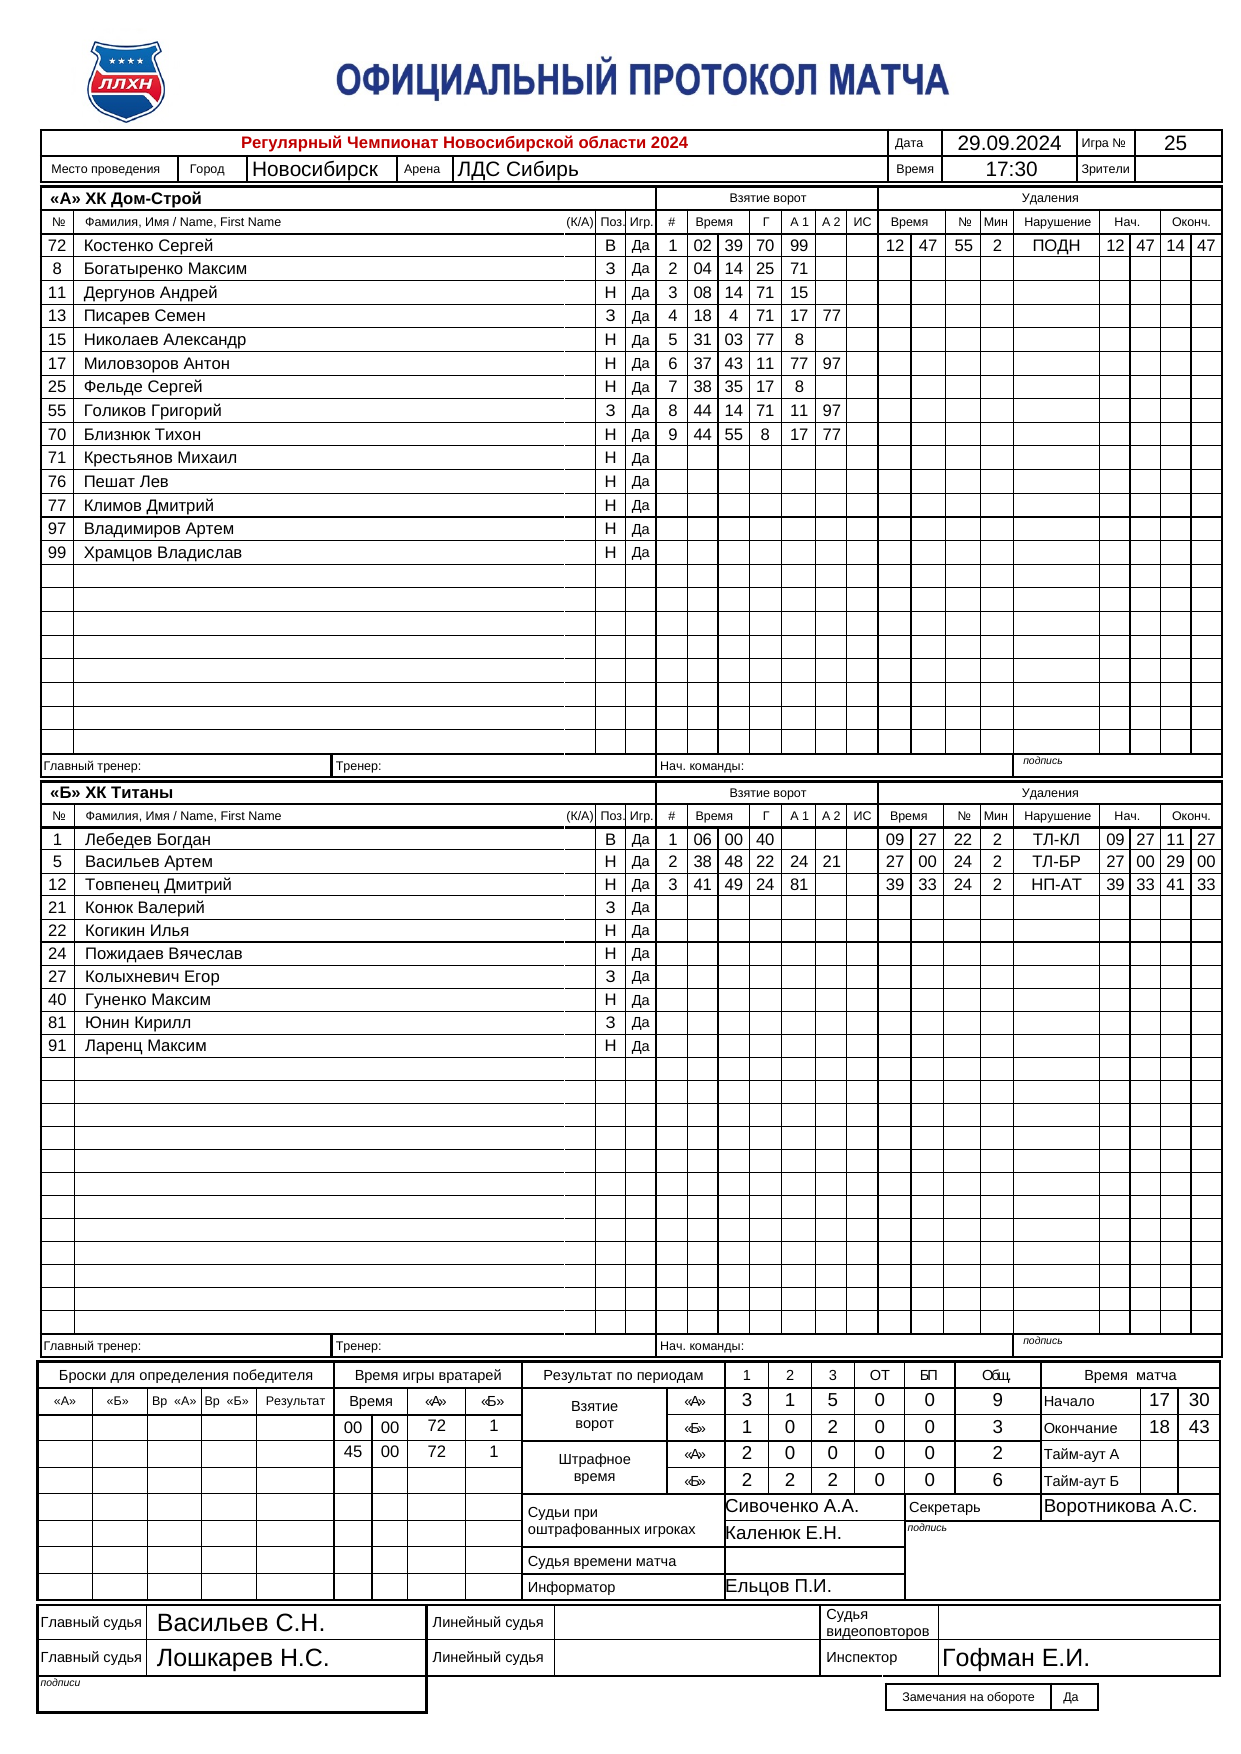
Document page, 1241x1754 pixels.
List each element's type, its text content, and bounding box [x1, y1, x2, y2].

table_cell [847, 1219, 877, 1241]
table_cell [879, 1035, 910, 1057]
table_cell [657, 896, 687, 918]
table_cell [981, 1035, 1013, 1057]
table_cell [847, 989, 877, 1011]
table_cell [879, 494, 910, 516]
table_cell [816, 659, 846, 682]
table_cell Время [889, 157, 941, 181]
table_cell [1192, 1173, 1221, 1195]
table_cell Нач. [1100, 211, 1160, 233]
table_cell [750, 565, 781, 587]
table_cell Н [596, 470, 625, 493]
table_cell [596, 1127, 625, 1149]
table_cell [565, 1173, 595, 1195]
table_cell [946, 588, 980, 611]
table_cell [75, 1081, 564, 1103]
table_cell [1131, 305, 1160, 327]
table_cell [1161, 1058, 1190, 1079]
table_cell [596, 1150, 625, 1172]
table_cell [912, 423, 945, 445]
table_cell [1014, 257, 1099, 280]
table_cell [148, 1547, 201, 1573]
table_cell [565, 257, 595, 280]
table_cell [912, 588, 945, 611]
table_cell Да [626, 989, 655, 1011]
table_cell [750, 470, 781, 493]
table_cell [1192, 446, 1221, 469]
table_cell [750, 1127, 781, 1149]
table_cell [1161, 1196, 1190, 1218]
table_cell [879, 636, 910, 658]
table_cell [657, 612, 687, 634]
table_cell Нарушение [1014, 211, 1099, 233]
table_cell 97 [816, 399, 846, 422]
picture [5, 28, 1179, 129]
table_cell 11 [1161, 829, 1190, 849]
table_cell [1014, 352, 1099, 374]
table_cell Климов Дмитрий [74, 494, 564, 516]
table_cell 15 [42, 328, 73, 351]
table_cell [1100, 399, 1129, 422]
table_cell Н [596, 874, 625, 895]
table_cell [782, 1311, 815, 1333]
table_cell [782, 541, 815, 564]
table_cell [688, 1242, 717, 1264]
table_cell 33 [912, 874, 943, 895]
table_cell [688, 896, 717, 918]
table_cell [782, 989, 815, 1011]
table_cell [719, 588, 749, 611]
table_cell [565, 1035, 595, 1057]
table_cell Николаев Александр [74, 328, 564, 351]
table_cell 9 [657, 423, 687, 445]
table_cell Линейный судья [428, 1640, 554, 1675]
table_cell [847, 1311, 877, 1333]
table_cell [202, 1416, 256, 1440]
table_cell [912, 943, 943, 964]
table_cell [750, 446, 781, 469]
table_cell [1131, 588, 1160, 611]
table_cell [657, 943, 687, 964]
table_cell [42, 1173, 74, 1195]
table_cell 39 [879, 874, 910, 895]
table_cell Колыхневич Егор [75, 966, 564, 987]
table_cell [750, 966, 781, 987]
table_cell 0 [905, 1389, 954, 1413]
table_cell [1192, 1265, 1221, 1287]
table_cell [879, 1311, 910, 1333]
table_cell [42, 1104, 74, 1126]
table_cell [912, 328, 945, 351]
table_cell [1014, 612, 1099, 634]
table_cell 2 [657, 850, 687, 872]
table_cell [626, 1127, 655, 1149]
table_cell [719, 659, 749, 682]
table_cell [912, 1242, 943, 1264]
table_cell [912, 305, 945, 327]
table_cell [981, 636, 1013, 658]
table_cell [750, 683, 781, 706]
table_cell [466, 1547, 521, 1573]
table_cell [1192, 494, 1221, 516]
table_cell [1014, 966, 1099, 987]
table_cell [782, 1265, 815, 1287]
table_cell [1100, 1265, 1129, 1287]
table_cell [912, 257, 945, 280]
table_cell 27 [879, 850, 910, 872]
table_cell [1014, 1173, 1099, 1195]
table_cell [596, 612, 625, 634]
table_cell 7 [657, 376, 687, 398]
table_cell З [596, 257, 625, 280]
table_cell [847, 659, 877, 682]
table_cell 43 [1179, 1415, 1219, 1440]
table_cell [816, 989, 846, 1011]
table_cell [1131, 920, 1160, 941]
table_cell [981, 376, 1013, 398]
table_cell [750, 1104, 781, 1126]
table_cell [93, 1441, 147, 1467]
table_cell Да [626, 943, 655, 964]
table_cell Тайм-аут Б [1042, 1468, 1140, 1493]
table_cell [879, 1173, 910, 1195]
table_cell Судья видеоповторов [821, 1606, 938, 1639]
table_cell [1131, 352, 1160, 374]
table_cell Вр «Б» [202, 1389, 256, 1413]
table_cell [1192, 1288, 1221, 1310]
table_cell [1192, 1012, 1221, 1033]
table_cell [1179, 1441, 1219, 1467]
table_cell [782, 943, 815, 964]
table_cell 0 [855, 1442, 904, 1467]
table_cell Да [626, 446, 655, 469]
table_cell [816, 920, 846, 941]
table_cell 33 [1192, 874, 1221, 895]
table_cell [847, 328, 877, 351]
table_cell [944, 943, 980, 964]
table_cell [688, 1127, 717, 1149]
table_cell [626, 1265, 655, 1287]
table_cell [408, 1547, 465, 1573]
table_cell [816, 235, 846, 256]
table_cell [981, 1265, 1013, 1287]
table_cell [1100, 1127, 1129, 1149]
table_cell [750, 636, 781, 658]
table_cell [1131, 1311, 1160, 1333]
table_cell 24 [750, 874, 781, 895]
table_cell [1161, 352, 1190, 374]
table_cell [981, 541, 1013, 564]
table_cell 0 [769, 1442, 811, 1467]
table_cell 17 [42, 352, 73, 374]
table_cell [1131, 1104, 1160, 1126]
table_cell [750, 1035, 781, 1057]
table_cell [1014, 1150, 1099, 1172]
table_cell «А» [39, 1389, 92, 1413]
table_cell Н [596, 446, 625, 469]
table_cell 35 [719, 376, 749, 398]
table_cell [750, 1219, 781, 1241]
table_cell [565, 446, 595, 469]
table_cell [782, 707, 815, 729]
table_cell [1100, 281, 1129, 303]
table_cell 72 [42, 235, 73, 256]
table_cell 00 [335, 1416, 371, 1440]
table_cell (К/А) [565, 211, 595, 233]
table_cell 25 [750, 257, 781, 280]
table_cell «А» [408, 1389, 465, 1413]
table_cell [688, 446, 717, 469]
table_cell НП-АТ [1014, 874, 1099, 895]
table_cell (К/А) [565, 805, 595, 826]
table_cell [1100, 920, 1129, 941]
table_cell [565, 541, 595, 564]
table_cell [1100, 730, 1129, 753]
table_cell Окончание [1042, 1415, 1140, 1440]
table_cell [1161, 328, 1190, 351]
table_header Броски для определения победителя [39, 1363, 333, 1387]
table_cell Да [626, 494, 655, 516]
table_cell [565, 989, 595, 1011]
table_cell [750, 494, 781, 516]
table_cell [688, 966, 717, 987]
table_cell [847, 352, 877, 374]
table_cell 18 [688, 305, 717, 327]
table_cell [1014, 328, 1099, 351]
table_cell [1014, 305, 1099, 327]
table_cell [657, 518, 687, 540]
table_cell [688, 1058, 717, 1079]
table_cell [1131, 896, 1160, 918]
table_cell [1100, 1150, 1129, 1172]
table_cell 71 [782, 257, 815, 280]
table_cell [565, 636, 595, 658]
table_header Время игры вратарей [335, 1363, 521, 1387]
table_cell 45 [335, 1441, 371, 1467]
table_cell [847, 399, 877, 422]
table_header Удаления [879, 188, 1221, 209]
table_cell 12 [42, 874, 74, 895]
table_cell 81 [782, 874, 815, 895]
table_cell [879, 565, 910, 587]
table_cell [555, 1606, 819, 1639]
table_cell [847, 281, 877, 303]
table_cell [688, 1012, 717, 1033]
table_cell 8 [657, 399, 687, 422]
table_cell [719, 446, 749, 469]
table_cell 14 [1161, 235, 1190, 256]
table_header Игра № [1078, 131, 1134, 155]
table_cell [782, 1173, 815, 1195]
table_cell [1192, 565, 1221, 587]
table_cell [1100, 470, 1129, 493]
table_cell 11 [782, 399, 815, 422]
table_cell Писарев Семен [74, 305, 564, 327]
table_cell 2 [812, 1468, 854, 1493]
table_header Да [1052, 1685, 1097, 1709]
table_cell 3 [956, 1415, 1040, 1440]
table_cell [1014, 683, 1099, 706]
table_cell [1131, 541, 1160, 564]
table_cell [565, 1196, 595, 1218]
table_cell [981, 1219, 1013, 1241]
table_cell [1100, 1288, 1129, 1310]
table_cell 8 [782, 376, 815, 398]
table_cell [912, 399, 945, 422]
table_cell [565, 1219, 595, 1241]
table_cell [944, 1058, 980, 1079]
table_cell [719, 1012, 749, 1033]
table_cell [1161, 1219, 1190, 1241]
table_cell [408, 1468, 465, 1493]
table_cell [879, 943, 910, 964]
table_cell [719, 1150, 749, 1172]
table_cell [719, 707, 749, 729]
table_cell [1192, 920, 1221, 941]
table_cell Время [688, 805, 749, 826]
table_cell [879, 683, 910, 706]
table_cell 18 [1141, 1415, 1177, 1440]
table_cell [1100, 1311, 1129, 1333]
table_cell Юнин Кирилл [75, 1012, 564, 1033]
table_cell [42, 1081, 74, 1103]
table_cell [1131, 494, 1160, 516]
table_cell [912, 989, 943, 1011]
table_cell 8 [42, 257, 73, 280]
table_cell [981, 943, 1013, 964]
table_cell [1192, 659, 1221, 682]
table_cell [148, 1574, 201, 1599]
table_cell [657, 1311, 687, 1333]
table_cell [75, 1196, 564, 1218]
table_cell [1014, 730, 1099, 753]
table_cell Оконч. [1161, 211, 1221, 233]
table_cell [816, 1173, 846, 1195]
table_cell [981, 305, 1013, 327]
table_cell [596, 683, 625, 706]
table_cell [1192, 328, 1221, 351]
table_cell 2 [981, 235, 1013, 256]
table_cell [565, 966, 595, 987]
table_cell 33 [1131, 874, 1160, 895]
table_cell [626, 683, 655, 706]
table_cell [596, 1173, 625, 1195]
table_cell [816, 446, 846, 469]
table_cell Фамилия, Имя / Name, First Name [74, 211, 565, 233]
table_cell [912, 1058, 943, 1079]
table_cell [565, 399, 595, 422]
table_cell [719, 494, 749, 516]
table_cell [148, 1416, 201, 1440]
table_cell [1161, 1150, 1190, 1172]
table_cell [75, 1058, 564, 1079]
table_cell [879, 1242, 910, 1264]
table_cell 55 [946, 235, 980, 256]
table_cell [944, 1242, 980, 1264]
table_cell [1100, 588, 1129, 611]
table_cell [202, 1547, 256, 1573]
table_cell 72 [408, 1416, 465, 1440]
table_cell [565, 328, 595, 351]
table_cell [750, 1150, 781, 1172]
table_cell 3 [726, 1389, 768, 1413]
table_header Общ. [956, 1363, 1040, 1387]
table_cell Г [750, 211, 781, 233]
table_cell 5 [657, 328, 687, 351]
table_cell [719, 730, 749, 753]
table_cell [626, 1104, 655, 1126]
table_cell [688, 541, 717, 564]
table_cell [981, 494, 1013, 516]
table_cell 4 [657, 305, 687, 327]
table_cell [1014, 707, 1099, 729]
table_cell [750, 730, 781, 753]
table_cell 14 [719, 399, 749, 422]
table_cell [688, 1150, 717, 1172]
table_cell [657, 1035, 687, 1057]
table_cell [657, 1081, 687, 1103]
table_cell [42, 565, 73, 587]
table_cell [847, 683, 877, 706]
table_cell [1161, 683, 1190, 706]
table_cell Когикин Илья [75, 920, 564, 941]
table_cell 5 [812, 1389, 854, 1413]
table_cell [782, 565, 815, 587]
table_cell [1014, 423, 1099, 445]
table_cell [1161, 470, 1190, 493]
table_cell [688, 612, 717, 634]
table_cell [750, 659, 781, 682]
table_cell [782, 446, 815, 469]
table_cell [981, 588, 1013, 611]
table_cell [879, 1196, 910, 1218]
table_cell [719, 1058, 749, 1079]
table_cell 91 [42, 1035, 74, 1057]
table_cell [946, 257, 980, 280]
table_cell [1014, 518, 1099, 540]
table_cell Да [626, 470, 655, 493]
table_cell [750, 612, 781, 634]
table_cell [944, 1173, 980, 1195]
table_cell Да [626, 281, 655, 303]
table_cell Гуненко Максим [75, 989, 564, 1011]
table_cell [719, 1288, 749, 1310]
table_cell [74, 683, 564, 706]
table_cell Начало [1042, 1389, 1140, 1413]
table_cell Время [335, 1389, 407, 1413]
table_cell [981, 707, 1013, 729]
table_cell 99 [42, 541, 73, 564]
table_cell [1100, 1219, 1129, 1241]
table_cell [466, 1521, 521, 1546]
table_cell 14 [719, 257, 749, 280]
table_cell [912, 1173, 943, 1195]
table_cell [750, 896, 781, 918]
table_cell Главный судья [39, 1640, 146, 1675]
table_cell [1014, 470, 1099, 493]
table_cell [688, 1173, 717, 1195]
table_cell [719, 1196, 749, 1218]
table_cell Нач. команды: [657, 755, 1012, 776]
table_cell [719, 966, 749, 987]
table_cell 5 [42, 850, 74, 872]
table_cell 3 [657, 281, 687, 303]
table_cell [879, 896, 910, 918]
table_header Взятие ворот [657, 188, 877, 209]
table_header Регулярный Чемпионат Новосибирской области 2024 [42, 131, 887, 155]
table_cell Мин [981, 211, 1013, 233]
table_cell Г [750, 805, 781, 826]
table_cell [912, 966, 943, 987]
table_cell [912, 920, 943, 941]
table_cell [719, 1242, 749, 1264]
table_cell Время [688, 211, 749, 233]
table_cell [596, 565, 625, 587]
table_cell [782, 1127, 815, 1149]
table_cell 41 [1161, 874, 1190, 895]
table_cell [879, 541, 910, 564]
table_cell [1161, 305, 1190, 327]
table_cell [782, 470, 815, 493]
table_cell [657, 989, 687, 1011]
table_cell [1161, 966, 1190, 987]
table_cell [1014, 659, 1099, 682]
table_cell [816, 565, 846, 587]
table_cell [981, 920, 1013, 941]
table_cell [1161, 446, 1190, 469]
table_cell [1131, 1265, 1160, 1287]
table_cell [719, 1311, 749, 1333]
table_cell [1131, 1288, 1160, 1310]
table_cell [816, 730, 846, 753]
table_cell Н [596, 281, 625, 303]
table_cell 24 [944, 874, 980, 895]
table_cell 1 [466, 1441, 521, 1467]
table_cell [688, 494, 717, 516]
table_cell [1014, 1081, 1099, 1103]
table_cell Васильев Артем [75, 850, 564, 872]
table_cell [1014, 446, 1099, 469]
table_cell [1192, 943, 1221, 964]
table_header ОТ [855, 1363, 904, 1387]
table_cell [1161, 612, 1190, 634]
table_cell Информатор [523, 1575, 724, 1599]
table_cell [657, 1265, 687, 1287]
table_cell [596, 659, 625, 682]
table_cell А 1 [782, 211, 815, 233]
table_cell Пожидаев Вячеслав [75, 943, 564, 964]
table_cell [626, 1242, 655, 1264]
table_cell [816, 943, 846, 964]
table_cell Голиков Григорий [74, 399, 564, 422]
table_cell [408, 1521, 465, 1546]
table_cell [1141, 1468, 1177, 1493]
table_cell [1161, 399, 1190, 422]
table_cell [1161, 1035, 1190, 1057]
table_cell [42, 1311, 74, 1333]
table_cell [39, 1494, 92, 1520]
table_cell [1014, 989, 1099, 1011]
table_cell [816, 896, 846, 918]
table_cell [1131, 328, 1160, 351]
table_cell Нач. команды: [657, 1335, 1012, 1356]
table_cell Да [626, 874, 655, 895]
table_cell Сивоченко А.А. [726, 1495, 904, 1520]
table_cell [981, 1150, 1013, 1172]
table_cell [782, 588, 815, 611]
table_cell 27 [42, 966, 74, 987]
table_header 25 [1136, 131, 1221, 155]
table_cell [657, 920, 687, 941]
table_cell [1014, 494, 1099, 516]
table_cell [1131, 423, 1160, 445]
table_cell [816, 588, 846, 611]
table_cell 27 [1131, 829, 1160, 849]
table_cell [565, 1127, 595, 1149]
table_cell [657, 470, 687, 493]
table_cell [688, 565, 717, 587]
table_cell [1192, 1196, 1221, 1218]
table_cell 04 [688, 257, 717, 280]
table_cell [1131, 376, 1160, 398]
table_cell [42, 1058, 74, 1079]
table_cell [657, 730, 687, 753]
table_cell # [657, 211, 687, 233]
table_cell [1014, 1035, 1099, 1057]
table_cell 1 [466, 1416, 521, 1440]
table_cell Поз. [596, 805, 625, 826]
table_cell [816, 1265, 846, 1287]
table_header Удаления [879, 783, 1221, 803]
table_cell [688, 1196, 717, 1218]
table_cell [981, 328, 1013, 351]
table_cell [596, 636, 625, 658]
table_cell [847, 850, 877, 872]
table_cell [1192, 1058, 1221, 1079]
table_cell [42, 1288, 74, 1310]
table_cell [1161, 730, 1190, 753]
table_cell [75, 1288, 564, 1310]
table_cell [1100, 328, 1129, 351]
table_cell 71 [750, 281, 781, 303]
table_cell [847, 541, 877, 564]
table_cell Гофман Е.И. [939, 1640, 1219, 1675]
table_cell [782, 494, 815, 516]
table_cell [816, 1035, 846, 1057]
table_cell 37 [688, 352, 717, 374]
table_cell [1192, 423, 1221, 445]
table_cell [1100, 683, 1129, 706]
table_cell [688, 943, 717, 964]
table_cell [657, 494, 687, 516]
table_cell [688, 659, 717, 682]
table_cell [1161, 920, 1190, 941]
table_cell [782, 683, 815, 706]
table_cell [688, 518, 717, 540]
table_cell 47 [912, 235, 945, 256]
table_cell [1100, 966, 1129, 987]
table_cell № [42, 211, 73, 233]
table_cell [946, 352, 980, 374]
table_cell [565, 281, 595, 303]
table_cell [1161, 565, 1190, 587]
table_cell [912, 896, 943, 918]
table_cell [1014, 896, 1099, 918]
table_cell [1100, 1104, 1129, 1126]
table_cell [1192, 305, 1221, 327]
table_cell 47 [1131, 235, 1160, 256]
table_cell [719, 518, 749, 540]
table_cell [1131, 1081, 1160, 1103]
table_cell 0 [855, 1468, 904, 1493]
table_cell [565, 683, 595, 706]
table_cell [782, 1035, 815, 1057]
table_cell [688, 470, 717, 493]
table_cell Главный судья [39, 1606, 146, 1639]
table_cell [1131, 518, 1160, 540]
table_cell Нарушение [1014, 805, 1099, 826]
table_cell [879, 1081, 910, 1103]
table_cell [335, 1574, 371, 1599]
table_cell [879, 659, 910, 682]
table_cell [1131, 1150, 1160, 1172]
table_cell 9 [956, 1389, 1040, 1413]
table_cell Ельцов П.И. [726, 1575, 904, 1599]
table_cell Время [879, 211, 945, 233]
table_header «Б» ХК Титаны [42, 783, 655, 803]
table_cell 1 [769, 1389, 811, 1413]
table_cell [466, 1574, 521, 1599]
table_cell [1192, 281, 1221, 303]
table_cell [1161, 1104, 1190, 1126]
table_cell [257, 1494, 333, 1520]
table_cell [1014, 541, 1099, 564]
table_cell [1100, 257, 1129, 280]
table_cell [1161, 1265, 1190, 1287]
table_cell [596, 1104, 625, 1126]
table_cell [981, 565, 1013, 587]
table_cell 49 [719, 874, 749, 895]
table_cell [1100, 896, 1129, 918]
table_cell 31 [688, 328, 717, 351]
table_cell [39, 1441, 92, 1467]
table_cell [1014, 1058, 1099, 1079]
table_cell [981, 446, 1013, 469]
table_cell [1161, 659, 1190, 682]
table_cell [1131, 257, 1160, 280]
table_cell [626, 588, 655, 611]
table_cell [42, 588, 73, 611]
table_cell [750, 1311, 781, 1333]
table_cell [1161, 636, 1190, 658]
table_cell [565, 494, 595, 516]
table_cell [816, 494, 846, 516]
table_cell [719, 612, 749, 634]
table_cell [1192, 1127, 1221, 1149]
table_cell [981, 352, 1013, 374]
table_cell 2 [812, 1415, 854, 1440]
table_cell [847, 612, 877, 634]
table_cell [782, 1219, 815, 1241]
table_cell [1192, 1242, 1221, 1264]
table_cell [74, 588, 564, 611]
table_cell [565, 235, 595, 256]
table_cell 2 [981, 829, 1013, 849]
table_cell [1192, 541, 1221, 564]
table_cell [944, 920, 980, 941]
table_cell Судья времени матча [523, 1548, 724, 1573]
table_cell [657, 1150, 687, 1172]
table_cell [816, 1012, 846, 1033]
table_header Время матча [1042, 1363, 1219, 1387]
table_cell [1014, 1196, 1099, 1218]
table_cell [1131, 446, 1160, 469]
table_cell [1131, 943, 1160, 964]
table_cell [565, 518, 595, 540]
table_cell [946, 612, 980, 634]
table_cell Судьи при оштрафованных игроках [523, 1495, 724, 1546]
table_cell 70 [42, 423, 73, 445]
table_cell [816, 1288, 846, 1310]
table_cell [750, 588, 781, 611]
table_cell Да [626, 896, 655, 918]
table_cell [74, 659, 564, 682]
table_cell [1131, 683, 1160, 706]
table_cell [1131, 1035, 1160, 1057]
table_cell [879, 1104, 910, 1126]
table_cell [912, 683, 945, 706]
table_cell [257, 1547, 333, 1573]
table_cell [782, 896, 815, 918]
table_cell [75, 1127, 564, 1149]
table_cell [782, 1012, 815, 1033]
table_cell [981, 470, 1013, 493]
table_cell Время [879, 805, 943, 826]
table_cell ТЛ-КЛ [1014, 829, 1099, 849]
table_header 1 [726, 1363, 768, 1387]
table_cell [879, 989, 910, 1011]
table_cell 1 [657, 829, 687, 849]
table_cell 14 [719, 281, 749, 303]
table_cell [981, 966, 1013, 987]
table_cell [912, 281, 945, 303]
table_cell З [596, 966, 625, 987]
table_cell [981, 1288, 1013, 1310]
table_cell [1192, 896, 1221, 918]
table_cell [75, 1104, 564, 1126]
table_cell 4 [719, 305, 749, 327]
table_cell [981, 896, 1013, 918]
table_cell [688, 1265, 717, 1287]
table_cell [657, 1219, 687, 1241]
table_cell Да [626, 966, 655, 987]
table_cell [946, 730, 980, 753]
table_cell [946, 423, 980, 445]
table_cell 55 [42, 399, 73, 422]
table_cell Лебедев Богдан [75, 829, 564, 849]
table_cell [1136, 157, 1221, 181]
table_cell [1131, 730, 1160, 753]
table_cell [626, 636, 655, 658]
table_cell [1100, 1035, 1129, 1057]
table_cell [912, 1150, 943, 1172]
table_cell 72 [408, 1441, 465, 1467]
table_cell [657, 1242, 687, 1264]
table_cell Результат [257, 1389, 333, 1413]
table_cell [847, 1265, 877, 1287]
table_cell 39 [1100, 874, 1129, 895]
table_cell [657, 1058, 687, 1079]
table_cell [1131, 1196, 1160, 1218]
table_cell [74, 730, 564, 753]
table_cell [1131, 1219, 1160, 1241]
table_cell [1161, 541, 1190, 564]
table_cell Да [626, 920, 655, 941]
table_cell [1161, 1127, 1190, 1149]
table_cell [944, 896, 980, 918]
table_cell [335, 1494, 371, 1520]
table_cell 03 [719, 328, 749, 351]
table_cell В [596, 235, 625, 256]
table_cell [1192, 1035, 1221, 1057]
table_cell Храмцов Владислав [74, 541, 564, 564]
table_cell [1161, 518, 1190, 540]
table_cell [981, 399, 1013, 422]
table_cell [1192, 376, 1221, 398]
table_cell Да [626, 518, 655, 540]
table_cell 97 [42, 518, 73, 540]
table_cell [912, 352, 945, 374]
table_cell [912, 565, 945, 587]
table_cell [879, 1288, 910, 1310]
table_cell А 2 [816, 805, 846, 826]
table_cell [93, 1416, 147, 1440]
table_cell [42, 1219, 74, 1241]
table_cell [750, 920, 781, 941]
table_cell 81 [42, 1012, 74, 1033]
table_cell [1141, 1441, 1177, 1467]
table_cell [74, 707, 564, 729]
table_cell [1161, 1081, 1190, 1103]
table_cell [879, 1150, 910, 1172]
table_cell [847, 966, 877, 987]
table_cell [626, 565, 655, 587]
table_cell [335, 1521, 371, 1546]
table_cell [879, 518, 910, 540]
table_cell [946, 541, 980, 564]
table_cell Миловзоров Антон [74, 352, 564, 374]
table_cell [981, 257, 1013, 280]
table_cell [782, 518, 815, 540]
table_cell [879, 423, 910, 445]
table_cell [944, 1288, 980, 1310]
table_cell [719, 565, 749, 587]
table_cell Н [596, 376, 625, 398]
table_cell [373, 1547, 407, 1573]
table_cell [816, 1311, 846, 1333]
table_cell [847, 707, 877, 729]
table_cell [688, 636, 717, 658]
table_cell [626, 1311, 655, 1333]
table_cell [879, 352, 910, 374]
table_cell [782, 920, 815, 941]
table_cell [1161, 1311, 1190, 1333]
table_cell [596, 588, 625, 611]
table_cell [1100, 1173, 1129, 1195]
table_cell [688, 1104, 717, 1126]
table_cell Да [626, 305, 655, 327]
table_cell [1192, 966, 1221, 987]
table_cell [944, 1127, 980, 1149]
table_cell [565, 423, 595, 445]
table_cell [565, 565, 595, 587]
table_cell [148, 1494, 201, 1520]
table_cell [1192, 470, 1221, 493]
table_cell [912, 470, 945, 493]
table_cell [42, 1242, 74, 1264]
table_cell 38 [688, 850, 717, 872]
table_cell [847, 874, 877, 895]
table_cell [688, 1288, 717, 1310]
table_cell [816, 1219, 846, 1241]
table_cell [782, 659, 815, 682]
table_cell [816, 328, 846, 351]
table_cell Штрафное время [523, 1442, 666, 1493]
table_cell [816, 281, 846, 303]
table_cell [596, 1219, 625, 1241]
table_cell [782, 1242, 815, 1264]
table_cell [657, 683, 687, 706]
table_cell [1100, 446, 1129, 469]
table_cell 0 [905, 1468, 954, 1493]
table_cell Зрители [1078, 157, 1134, 181]
table_cell [1014, 281, 1099, 303]
table_cell [1131, 470, 1160, 493]
table_cell [883, 1677, 1220, 1681]
table_cell 27 [1100, 850, 1129, 872]
table_cell [1131, 565, 1160, 587]
table_cell [816, 1127, 846, 1149]
table_cell [1192, 636, 1221, 658]
table_cell [657, 636, 687, 658]
table_cell [847, 943, 877, 964]
table_cell [335, 1468, 371, 1493]
table_cell [565, 1311, 595, 1333]
table_cell [1131, 659, 1160, 682]
table_cell [39, 1574, 92, 1599]
table_cell [719, 636, 749, 658]
table_cell ИС [847, 805, 877, 826]
table_cell [1161, 707, 1190, 729]
table_cell [981, 1104, 1013, 1126]
table_cell Игр. [626, 211, 655, 233]
table_cell [912, 1081, 943, 1103]
table_cell [688, 683, 717, 706]
table_cell [847, 257, 877, 280]
table_header БП [905, 1363, 954, 1387]
table_cell 27 [912, 829, 943, 849]
table_cell [74, 612, 564, 634]
table_cell Вр «А» [148, 1389, 201, 1413]
table_cell [981, 518, 1013, 540]
table_cell ИС [847, 211, 877, 233]
table_cell 1 [657, 235, 687, 256]
table_cell 76 [42, 470, 73, 493]
table_cell [42, 1150, 74, 1172]
table_cell [816, 376, 846, 398]
table_cell Инспектор [821, 1640, 938, 1675]
table_cell [1161, 896, 1190, 918]
table_cell [565, 1104, 595, 1126]
table_cell [879, 328, 910, 351]
table_cell подпись [1014, 755, 1221, 776]
table_cell А 2 [816, 211, 846, 233]
table_cell [657, 1173, 687, 1195]
table_cell [782, 1288, 815, 1310]
table_cell 40 [750, 829, 781, 849]
table_cell [565, 612, 595, 634]
table_cell В [596, 829, 625, 849]
table_cell [626, 1081, 655, 1103]
table_cell [75, 1150, 564, 1172]
table_cell [719, 943, 749, 964]
table_cell [912, 1219, 943, 1241]
table_cell Конюк Валерий [75, 896, 564, 918]
table_cell [93, 1468, 147, 1493]
table_cell [719, 1219, 749, 1241]
table_cell 0 [812, 1442, 854, 1467]
table_cell [93, 1521, 147, 1546]
table_cell [565, 470, 595, 493]
table_cell Каленюк Е.Н. [726, 1521, 904, 1546]
table_cell [202, 1521, 256, 1546]
table_cell Н [596, 850, 625, 872]
table_cell 09 [879, 829, 910, 849]
table_cell [1100, 305, 1129, 327]
table_cell [1131, 612, 1160, 634]
table_cell [847, 1150, 877, 1172]
table_cell Н [596, 328, 625, 351]
table_cell [42, 1127, 74, 1149]
table_cell [565, 920, 595, 941]
table_cell [1192, 683, 1221, 706]
table_cell [657, 659, 687, 682]
table_cell [257, 1521, 333, 1546]
table_header Результат по периодам [523, 1363, 724, 1387]
table_cell [688, 1081, 717, 1103]
table_cell [1131, 636, 1160, 658]
table_cell Н [596, 541, 625, 564]
table_cell [75, 1265, 564, 1287]
table_cell [1014, 1242, 1099, 1264]
table_cell [912, 636, 945, 658]
table_cell [782, 612, 815, 634]
table_header Дата [889, 131, 941, 155]
table_cell [565, 874, 595, 895]
table_cell [1192, 730, 1221, 753]
table_cell [719, 1081, 749, 1103]
table_cell [782, 730, 815, 753]
table_cell «Б» [93, 1389, 147, 1413]
table_cell [1192, 518, 1221, 540]
table_cell [1014, 636, 1099, 658]
table_cell [1161, 423, 1190, 445]
table_cell [1100, 659, 1129, 682]
table_cell [879, 730, 910, 753]
table_cell [1100, 494, 1129, 516]
table_cell [657, 565, 687, 587]
table_cell [912, 1311, 943, 1333]
table_cell [596, 707, 625, 729]
table_cell [944, 1150, 980, 1172]
table_cell [939, 1606, 1219, 1639]
table_cell [816, 829, 846, 849]
table_cell [782, 1196, 815, 1218]
table_cell [565, 730, 595, 753]
table_cell Тренер: [333, 1335, 655, 1356]
table_cell Арена [398, 157, 452, 181]
table_cell Н [596, 518, 625, 540]
table_cell [847, 305, 877, 327]
table_cell [719, 683, 749, 706]
table_cell [912, 518, 945, 540]
table_cell [688, 707, 717, 729]
table_cell [466, 1494, 521, 1520]
table_cell 27 [1192, 829, 1221, 849]
table_cell [1014, 1219, 1099, 1241]
table_cell [847, 636, 877, 658]
table_cell [42, 1196, 74, 1218]
table_cell 00 [912, 850, 943, 872]
table_cell Тренер: [333, 755, 655, 776]
table_cell [847, 376, 877, 398]
table_cell [1161, 1288, 1190, 1310]
table_cell Да [626, 352, 655, 374]
table_cell 1 [42, 829, 74, 849]
table_cell [912, 1196, 943, 1218]
table_cell [1192, 1104, 1221, 1126]
table_cell 24 [944, 850, 980, 872]
table_cell [1099, 1682, 1220, 1711]
table_cell [626, 1219, 655, 1241]
table_cell [565, 1012, 595, 1033]
table_cell [879, 1127, 910, 1149]
table_cell [782, 1150, 815, 1172]
table_cell Да [626, 1012, 655, 1033]
table_cell 47 [1192, 235, 1221, 256]
table_cell [565, 1288, 595, 1310]
table_cell [981, 1311, 1013, 1333]
table_cell Секретарь [906, 1495, 1040, 1520]
table_cell № [946, 211, 980, 233]
table_cell 2 [726, 1442, 768, 1467]
table_cell [912, 1104, 943, 1126]
table_cell [1014, 588, 1099, 611]
table_cell [257, 1441, 333, 1467]
table_cell 22 [944, 829, 980, 849]
table_cell [816, 1196, 846, 1218]
table_cell [981, 1173, 1013, 1195]
table_cell [565, 352, 595, 374]
table_cell [565, 1242, 595, 1264]
table_cell З [596, 1012, 625, 1033]
table_cell [565, 1081, 595, 1103]
table_cell 8 [782, 328, 815, 351]
table_cell [555, 1640, 819, 1675]
table_cell [75, 1242, 564, 1264]
table_cell [946, 328, 980, 351]
table_cell [42, 612, 73, 634]
table_cell Лошкарев Н.С. [147, 1640, 425, 1675]
table_cell Да [626, 376, 655, 398]
table_cell [847, 730, 877, 753]
table_cell [816, 874, 846, 895]
table_cell [981, 1127, 1013, 1149]
table_cell [1192, 588, 1221, 611]
table_cell 6 [657, 352, 687, 374]
table_cell Пешат Лев [74, 470, 564, 493]
table_cell [596, 1058, 625, 1079]
table_cell [1100, 423, 1129, 445]
table_cell 3 [657, 874, 687, 895]
table_cell 70 [750, 235, 781, 256]
table_cell [1161, 494, 1190, 516]
table_cell [1192, 1150, 1221, 1172]
table_cell 12 [1100, 235, 1129, 256]
table_cell [782, 829, 815, 849]
table_cell [879, 588, 910, 611]
table_cell 44 [688, 399, 717, 422]
table_cell [944, 1081, 980, 1103]
table_cell [879, 612, 910, 634]
table_cell [1192, 1081, 1221, 1103]
table_cell 39 [719, 235, 749, 256]
table_cell [946, 518, 980, 540]
table_cell [42, 659, 73, 682]
table_cell 21 [42, 896, 74, 918]
table_cell [981, 659, 1013, 682]
table_cell [782, 1081, 815, 1103]
table_cell Линейный судья [428, 1606, 554, 1639]
table_cell [879, 1058, 910, 1079]
table_cell [944, 1219, 980, 1241]
table_cell 17 [1141, 1389, 1177, 1413]
table_cell ПОДН [1014, 235, 1099, 256]
table_cell [1161, 1242, 1190, 1264]
table_cell [1179, 1468, 1219, 1493]
table_cell [373, 1494, 407, 1520]
table_cell [879, 1219, 910, 1241]
table_cell [1161, 1173, 1190, 1195]
table_cell 11 [750, 352, 781, 374]
table_cell [912, 612, 945, 634]
table_cell 77 [782, 352, 815, 374]
table_cell [912, 541, 945, 564]
table_cell 44 [688, 423, 717, 445]
table_cell 77 [816, 305, 846, 327]
table_cell Богатыренко Максим [74, 257, 564, 280]
table_cell [202, 1574, 256, 1599]
table_cell [912, 1127, 943, 1149]
table_cell [42, 636, 73, 658]
table_cell [1161, 376, 1190, 398]
table_cell [428, 1677, 882, 1711]
table_cell [1100, 707, 1129, 729]
table_cell 2 [726, 1468, 768, 1493]
table_cell 13 [42, 305, 73, 327]
table_cell [719, 920, 749, 941]
table_header 3 [812, 1363, 854, 1387]
table_cell 02 [688, 235, 717, 256]
table_cell Фельде Сергей [74, 376, 564, 398]
table_cell 00 [719, 829, 749, 849]
table_cell 43 [719, 352, 749, 374]
table_cell [42, 683, 73, 706]
table_cell [944, 1265, 980, 1287]
table_cell [148, 1468, 201, 1493]
table_cell [1014, 1265, 1099, 1287]
table_cell [373, 1468, 407, 1493]
table_cell Крестьянов Михаил [74, 446, 564, 469]
table_cell [596, 1265, 625, 1287]
table_cell [879, 376, 910, 398]
table_cell [1161, 943, 1190, 964]
table_cell [1014, 943, 1099, 964]
table_cell Н [596, 943, 625, 964]
table_cell [1100, 541, 1129, 564]
table_cell [1014, 920, 1099, 941]
table_cell [816, 1081, 846, 1103]
table_cell [750, 1081, 781, 1103]
table_cell 77 [750, 328, 781, 351]
table_cell [879, 446, 910, 469]
table_cell [148, 1441, 201, 1467]
table_cell [944, 1196, 980, 1218]
table_cell [816, 612, 846, 634]
table_cell Главный тренер: [42, 1335, 330, 1356]
table_cell [1014, 376, 1099, 398]
table_cell [944, 1104, 980, 1126]
table_cell [847, 470, 877, 493]
table_cell 77 [816, 423, 846, 445]
table_cell А 1 [782, 805, 815, 826]
table_cell [981, 1242, 1013, 1264]
table_cell [981, 730, 1013, 753]
table_cell [1131, 281, 1160, 303]
table_cell [847, 1288, 877, 1310]
table_cell [596, 1081, 625, 1103]
table_cell Близнюк Тихон [74, 423, 564, 445]
table_cell [688, 1311, 717, 1333]
table_cell 1 [726, 1415, 768, 1440]
table_cell [879, 399, 910, 422]
table_cell [626, 1196, 655, 1218]
table_cell [1100, 612, 1129, 634]
table_cell Н [596, 352, 625, 374]
table_cell [626, 707, 655, 729]
table_cell Да [626, 423, 655, 445]
table_cell [1014, 1311, 1099, 1333]
table_cell [750, 518, 781, 540]
table_cell Костенко Сергей [74, 235, 564, 256]
table_cell [565, 850, 595, 872]
table_cell [981, 281, 1013, 303]
table_header 2 [769, 1363, 811, 1387]
table_cell [688, 1219, 717, 1241]
table_cell [946, 281, 980, 303]
table_cell [847, 565, 877, 587]
table_cell Н [596, 989, 625, 1011]
table_cell [782, 636, 815, 658]
table_cell [1100, 1081, 1129, 1103]
table_cell 71 [42, 446, 73, 469]
table_cell [847, 1127, 877, 1149]
table_cell [912, 376, 945, 398]
table_cell [719, 1035, 749, 1057]
table_header Взятие ворот [657, 783, 877, 803]
table_cell [626, 1173, 655, 1195]
table_cell [944, 1311, 980, 1333]
table_cell 71 [750, 305, 781, 327]
table_cell [944, 1012, 980, 1033]
table_cell «А» [668, 1389, 724, 1413]
table_cell [981, 1196, 1013, 1218]
table_cell [1192, 989, 1221, 1011]
table_cell [42, 730, 73, 753]
table_cell [782, 966, 815, 987]
table_cell [981, 683, 1013, 706]
table_cell Да [626, 850, 655, 872]
table_cell подпись [906, 1522, 1219, 1599]
table_cell [565, 659, 595, 682]
table_cell 2 [657, 257, 687, 280]
table_cell [750, 1173, 781, 1195]
table_cell [1131, 1173, 1160, 1195]
table_cell [657, 588, 687, 611]
table_cell [879, 281, 910, 303]
table_cell 0 [855, 1389, 904, 1413]
table_cell Н [596, 423, 625, 445]
table_cell [148, 1521, 201, 1546]
table_cell Да [626, 541, 655, 564]
table_cell [750, 943, 781, 964]
table_cell [750, 1058, 781, 1079]
table_cell 22 [750, 850, 781, 872]
table_cell 0 [905, 1415, 954, 1440]
table_cell № [944, 805, 980, 826]
table_cell [879, 1012, 910, 1033]
table_cell З [596, 305, 625, 327]
table_cell [565, 305, 595, 327]
table_cell 17 [750, 376, 781, 398]
table_cell [596, 1242, 625, 1264]
table_cell Да [626, 829, 655, 849]
table_cell [750, 541, 781, 564]
table_cell Место проведения [42, 157, 177, 181]
table_cell 0 [769, 1415, 811, 1440]
table_cell [816, 518, 846, 540]
table_cell [816, 1104, 846, 1126]
table_cell «А» [668, 1442, 724, 1467]
table_cell Воротникова А.С. [1042, 1495, 1219, 1520]
table_cell [847, 1081, 877, 1103]
table_cell [1161, 1012, 1190, 1033]
table_cell 24 [782, 850, 815, 872]
table_cell [657, 966, 687, 987]
table_cell [626, 1150, 655, 1172]
table_cell [657, 1196, 687, 1218]
table_cell [816, 470, 846, 493]
table_cell 99 [782, 235, 815, 256]
table_cell [1131, 1242, 1160, 1264]
table_cell Да [626, 235, 655, 256]
table_cell [816, 257, 846, 280]
table_cell 55 [719, 423, 749, 445]
table_cell 00 [1192, 850, 1221, 872]
table_cell [719, 896, 749, 918]
table_cell 00 [373, 1416, 407, 1440]
table_cell [657, 1127, 687, 1149]
table_cell [565, 588, 595, 611]
table_cell 00 [373, 1441, 407, 1467]
table_cell Город [179, 157, 246, 181]
table_cell Да [626, 1035, 655, 1057]
table_cell [1192, 1311, 1221, 1333]
table_cell 17 [782, 305, 815, 327]
table_cell [879, 920, 910, 941]
table_cell 25 [42, 376, 73, 398]
table_cell [39, 1468, 92, 1493]
table_cell 15 [782, 281, 815, 303]
table_cell [1161, 588, 1190, 611]
table_cell Владимиров Артем [74, 518, 564, 540]
table_cell [1100, 1058, 1129, 1079]
table_cell [565, 829, 595, 849]
table_cell 0 [905, 1442, 954, 1467]
table_cell З [596, 896, 625, 918]
table_cell [626, 659, 655, 682]
table_cell [1131, 399, 1160, 422]
table_cell [879, 1265, 910, 1287]
table_cell [565, 376, 595, 398]
table_cell [946, 683, 980, 706]
table_cell [565, 943, 595, 964]
table_cell [946, 659, 980, 682]
table_cell 41 [688, 874, 717, 895]
table_cell Взятие ворот [523, 1389, 666, 1440]
table_cell [257, 1468, 333, 1493]
table_cell [847, 896, 877, 918]
table_cell [202, 1494, 256, 1520]
table_cell [912, 1288, 943, 1310]
table_cell [912, 494, 945, 516]
table_cell [565, 896, 595, 918]
table_cell [750, 707, 781, 729]
table_cell [688, 920, 717, 941]
table_cell № [42, 805, 74, 826]
table_cell [1014, 399, 1099, 422]
table_cell 08 [688, 281, 717, 303]
table_cell [816, 1058, 846, 1079]
table_cell [257, 1574, 333, 1599]
table_cell 97 [816, 352, 846, 374]
table_cell [1131, 966, 1160, 987]
table_cell [847, 1104, 877, 1126]
table_cell [750, 1012, 781, 1033]
table_cell [981, 1012, 1013, 1033]
table_cell Да [626, 328, 655, 351]
table_cell [946, 399, 980, 422]
table_cell [202, 1441, 256, 1467]
table_cell [1131, 1058, 1160, 1079]
table_cell 71 [750, 399, 781, 422]
table_cell 6 [956, 1468, 1040, 1493]
table_cell [847, 1058, 877, 1079]
table_cell 09 [1100, 829, 1129, 849]
table_cell [1014, 1012, 1099, 1033]
table_cell Новосибирск [248, 157, 396, 181]
table_cell [1161, 257, 1190, 280]
table_cell 77 [42, 494, 73, 516]
table_cell 8 [750, 423, 781, 445]
table_header «А» ХК Дом-Строй [42, 188, 655, 209]
table_cell [981, 1081, 1013, 1103]
table_cell [816, 707, 846, 729]
table_cell 2 [769, 1468, 811, 1493]
table_cell [719, 1173, 749, 1195]
table_cell [750, 989, 781, 1011]
table_cell [657, 541, 687, 564]
table_cell [1014, 1127, 1099, 1149]
table_cell [408, 1494, 465, 1520]
table_cell [93, 1494, 147, 1520]
table_cell [847, 494, 877, 516]
table_cell «Б» [668, 1468, 724, 1493]
table_cell [75, 1311, 564, 1333]
table_cell [335, 1547, 371, 1573]
table_cell [847, 1196, 877, 1218]
table_cell 00 [1131, 850, 1160, 872]
table_cell [1100, 1242, 1129, 1264]
table_cell Н [596, 494, 625, 516]
table_cell [565, 707, 595, 729]
table_cell [719, 1265, 749, 1287]
table_cell [944, 989, 980, 1011]
table_cell [912, 730, 945, 753]
table_cell 0 [855, 1415, 904, 1440]
table_cell [1192, 399, 1221, 422]
table_cell 12 [879, 235, 910, 256]
table_cell [1014, 1288, 1099, 1310]
table_cell [596, 730, 625, 753]
table_cell 17 [782, 423, 815, 445]
table_cell [1014, 1104, 1099, 1126]
table_cell [75, 1219, 564, 1241]
table_cell Мин [981, 805, 1013, 826]
table_cell [1192, 257, 1221, 280]
table_cell [1100, 943, 1129, 964]
table_cell [373, 1521, 407, 1546]
table_cell З [596, 399, 625, 422]
table_cell [1100, 989, 1129, 1011]
table_cell [847, 588, 877, 611]
table_cell [816, 636, 846, 658]
table_cell 21 [816, 850, 846, 872]
table_cell [596, 1311, 625, 1333]
table_cell [719, 1127, 749, 1149]
table_cell Товпенец Дмитрий [75, 874, 564, 895]
table_cell Оконч. [1161, 805, 1221, 826]
table_cell [981, 1058, 1013, 1079]
table_cell ЛДС Сибирь [454, 157, 887, 181]
table_cell 2 [981, 874, 1013, 895]
table_cell 40 [42, 989, 74, 1011]
table_cell [1100, 376, 1129, 398]
table_cell [596, 1196, 625, 1218]
table_cell [912, 707, 945, 729]
table_cell [42, 707, 73, 729]
table_cell 48 [719, 850, 749, 872]
table_cell [912, 1012, 943, 1033]
table_cell 2 [956, 1442, 1040, 1467]
table_cell Игр. [626, 805, 655, 826]
table_cell [946, 494, 980, 516]
table_cell Да [626, 399, 655, 422]
table_cell [847, 235, 877, 256]
table_header 29.09.2024 [943, 131, 1076, 155]
table_cell Тайм-аут А [1042, 1441, 1140, 1467]
table_cell [816, 541, 846, 564]
table_cell [782, 1104, 815, 1126]
table_cell [750, 1242, 781, 1264]
table_cell 24 [42, 943, 74, 964]
table_cell [816, 1150, 846, 1172]
table_cell [1192, 707, 1221, 729]
table_cell [847, 1173, 877, 1195]
table_cell подписи [39, 1677, 425, 1711]
table_cell [1131, 707, 1160, 729]
table_cell [688, 730, 717, 753]
table_cell [847, 1035, 877, 1057]
table_cell [847, 1242, 877, 1264]
table_cell [750, 1288, 781, 1310]
table_cell Ларенц Максим [75, 1035, 564, 1057]
table_cell [912, 1035, 943, 1057]
table_cell [1131, 1012, 1160, 1033]
table_cell [782, 1058, 815, 1079]
table_cell [565, 1265, 595, 1287]
table_cell 38 [688, 376, 717, 398]
table_cell [719, 541, 749, 564]
table_cell «Б» [668, 1415, 724, 1440]
table_cell «Б » [466, 1389, 521, 1413]
table_cell [75, 1173, 564, 1195]
table_cell [816, 683, 846, 706]
table_cell [565, 1150, 595, 1172]
table_cell [565, 1058, 595, 1079]
table_cell подпись [1014, 1335, 1221, 1356]
table_cell Поз. [596, 211, 625, 233]
table_cell [408, 1574, 465, 1599]
table_header Замечания на обороте [887, 1685, 1050, 1709]
table_cell [1192, 352, 1221, 374]
table_cell [879, 257, 910, 280]
table_cell Дергунов Андрей [74, 281, 564, 303]
table_cell [93, 1547, 147, 1573]
table_cell [93, 1574, 147, 1599]
table_cell Васильев С.Н. [147, 1606, 425, 1639]
table_cell [847, 1012, 877, 1033]
table_cell [688, 989, 717, 1011]
table_cell [74, 636, 564, 658]
table_cell [719, 989, 749, 1011]
table_cell [946, 305, 980, 327]
table_cell [1161, 989, 1190, 1011]
table_cell [879, 707, 910, 729]
table_cell [946, 446, 980, 469]
table_cell [626, 1288, 655, 1310]
table_cell [981, 423, 1013, 445]
table_cell 17:30 [943, 157, 1076, 181]
table_cell [1131, 989, 1160, 1011]
table_cell [1192, 1219, 1221, 1241]
table_cell 11 [42, 281, 73, 303]
table_cell [816, 1242, 846, 1264]
table_cell ТЛ-БР [1014, 850, 1099, 872]
table_cell [1100, 1196, 1129, 1218]
table_cell [879, 966, 910, 987]
table_cell [847, 829, 877, 849]
table_cell [847, 518, 877, 540]
table_cell [944, 1035, 980, 1057]
table_cell [657, 1104, 687, 1126]
table_cell [1100, 636, 1129, 658]
table_cell [688, 1035, 717, 1057]
table_cell [981, 989, 1013, 1011]
table_cell [719, 1104, 749, 1126]
table_cell [847, 920, 877, 941]
table_cell 2 [981, 850, 1013, 872]
table_cell [626, 1058, 655, 1079]
table_cell 29 [1161, 850, 1190, 872]
table_cell Нач. [1100, 805, 1160, 826]
table_cell [750, 1196, 781, 1218]
table_cell [373, 1574, 407, 1599]
table_cell Н [596, 920, 625, 941]
table_cell [1100, 1012, 1129, 1033]
table_cell [257, 1416, 333, 1440]
table_cell [946, 636, 980, 658]
table_cell [847, 446, 877, 469]
table_cell [1100, 352, 1129, 374]
table_cell [626, 612, 655, 634]
table_cell Главный тренер: [42, 755, 330, 776]
table_cell [688, 588, 717, 611]
table_cell [39, 1416, 92, 1440]
table_cell 30 [1179, 1389, 1219, 1413]
table_cell 22 [42, 920, 74, 941]
table_cell [816, 966, 846, 987]
table_cell [596, 1288, 625, 1310]
table_cell [74, 565, 564, 587]
table_cell Н [596, 1035, 625, 1057]
table_cell [1131, 1127, 1160, 1149]
table_cell Да [626, 257, 655, 280]
table_cell [1014, 565, 1099, 587]
table_cell [750, 1265, 781, 1287]
table_cell [946, 376, 980, 398]
table_cell [946, 565, 980, 587]
table_cell [1192, 612, 1221, 634]
table_cell [657, 446, 687, 469]
table_cell [946, 707, 980, 729]
table_cell [657, 1288, 687, 1310]
table_cell [719, 470, 749, 493]
table_cell [626, 730, 655, 753]
table_cell [944, 966, 980, 987]
table_cell 06 [688, 829, 717, 849]
table_cell [1100, 565, 1129, 587]
table_cell [912, 1265, 943, 1287]
table_cell [1161, 281, 1190, 303]
table_cell # [657, 805, 687, 826]
table_cell [981, 612, 1013, 634]
table_cell [202, 1468, 256, 1493]
table_cell [657, 1012, 687, 1033]
table_cell [912, 446, 945, 469]
table_cell [657, 707, 687, 729]
table_cell [912, 659, 945, 682]
table_cell Фамилия, Имя / Name, First Name [75, 805, 565, 826]
table_cell [1100, 518, 1129, 540]
table_cell [39, 1521, 92, 1546]
table_cell [726, 1548, 904, 1573]
table_cell [42, 1265, 74, 1287]
table_cell [946, 470, 980, 493]
table_cell [466, 1468, 521, 1493]
table_cell [39, 1547, 92, 1573]
table_cell [879, 470, 910, 493]
table_cell [879, 305, 910, 327]
table_cell [847, 423, 877, 445]
